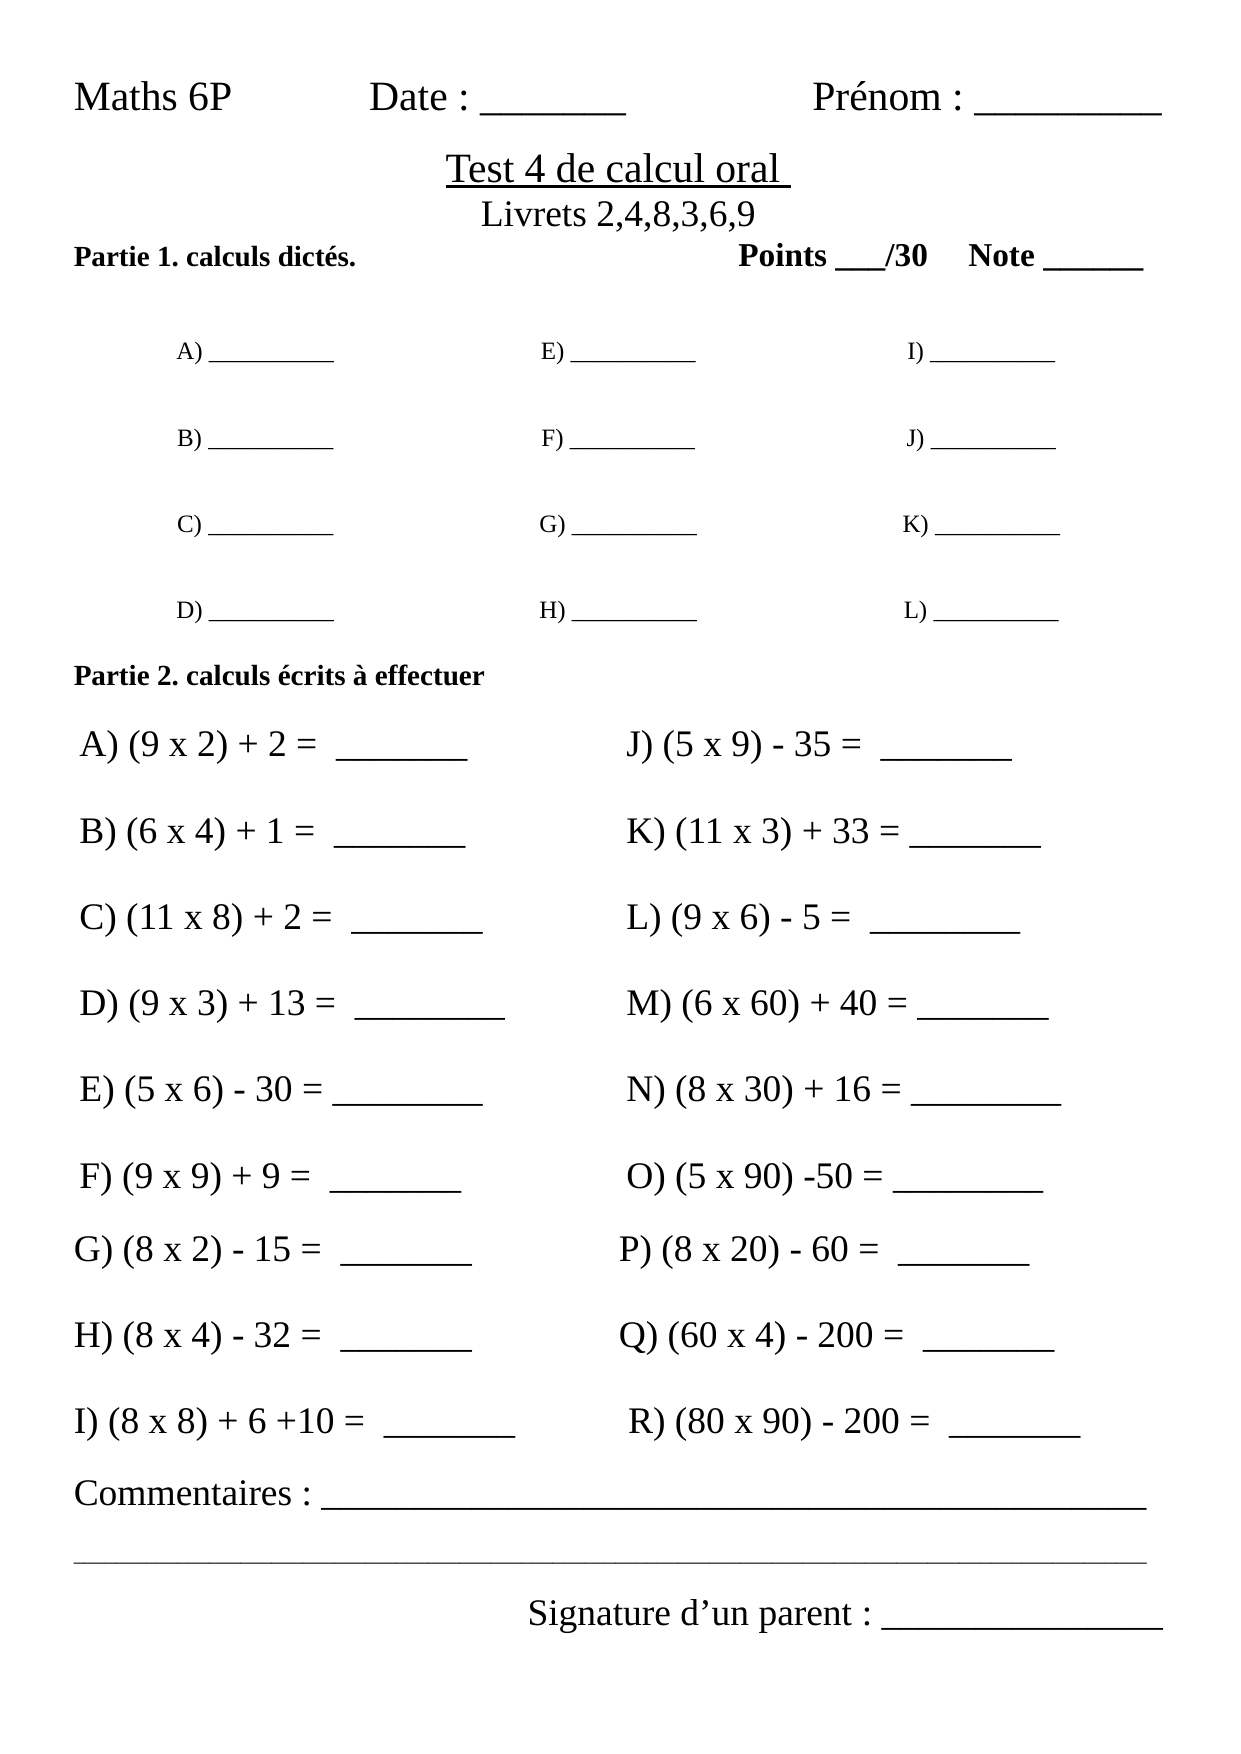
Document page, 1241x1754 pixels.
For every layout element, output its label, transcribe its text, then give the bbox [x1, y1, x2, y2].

text Commentaires : ____________________________________________ [73, 1470, 1162, 1513]
text Partie 1. calculs dictés. Points ___/30 Note ______ [73, 235, 1162, 273]
text I) (8 x 8) + 6 +10 = _______ R) (80 x 90) - 200 = _______ [73, 1398, 1162, 1442]
table_header A) __________ B) __________ C) __________ D) __________ [74, 273, 436, 658]
text Partie 2. calculs écrits à effectuer [73, 658, 1162, 692]
text Signature d’un parent : _______________ [73, 1590, 1162, 1633]
table_header A) (9 x 2) + 2 = _______ B) (6 x 4) + 1 = _______ C) (11 x 8) + 2 = _______ D) (9 x 3) + 13 = ________ E) (5 x 6) - 30 = ________ F) (9 x 9) + 9 = _______ [74, 692, 620, 1202]
text H) (8 x 4) - 32 = _______ Q) (60 x 4) - 200 = _______ [73, 1312, 1162, 1355]
text _______________________________________________________________________________________________________ [73, 1542, 1162, 1566]
text G) (8 x 2) - 15 = _______ P) (8 x 20) - 60 = _______ [73, 1226, 1162, 1269]
table_header I) __________ J) __________ K) __________ L) __________ [800, 273, 1162, 658]
text Livrets 2,4,8,3,6,9 [73, 192, 1162, 235]
text Test 4 de calcul oral [73, 144, 1162, 192]
table_header J) (5 x 9) - 35 = _______ K) (11 x 3) + 33 = _______ L) (9 x 6) - 5 = ________ M) (6 x 60) + 40 = _______ N) (8 x 30) + 16 = ________ O) (5 x 90) -50 = ________ [620, 692, 1162, 1202]
text Maths 6P Date : _______ Prénom : _________ [73, 72, 1162, 120]
table_header E) __________ F) __________ G) __________ H) __________ [436, 273, 799, 658]
